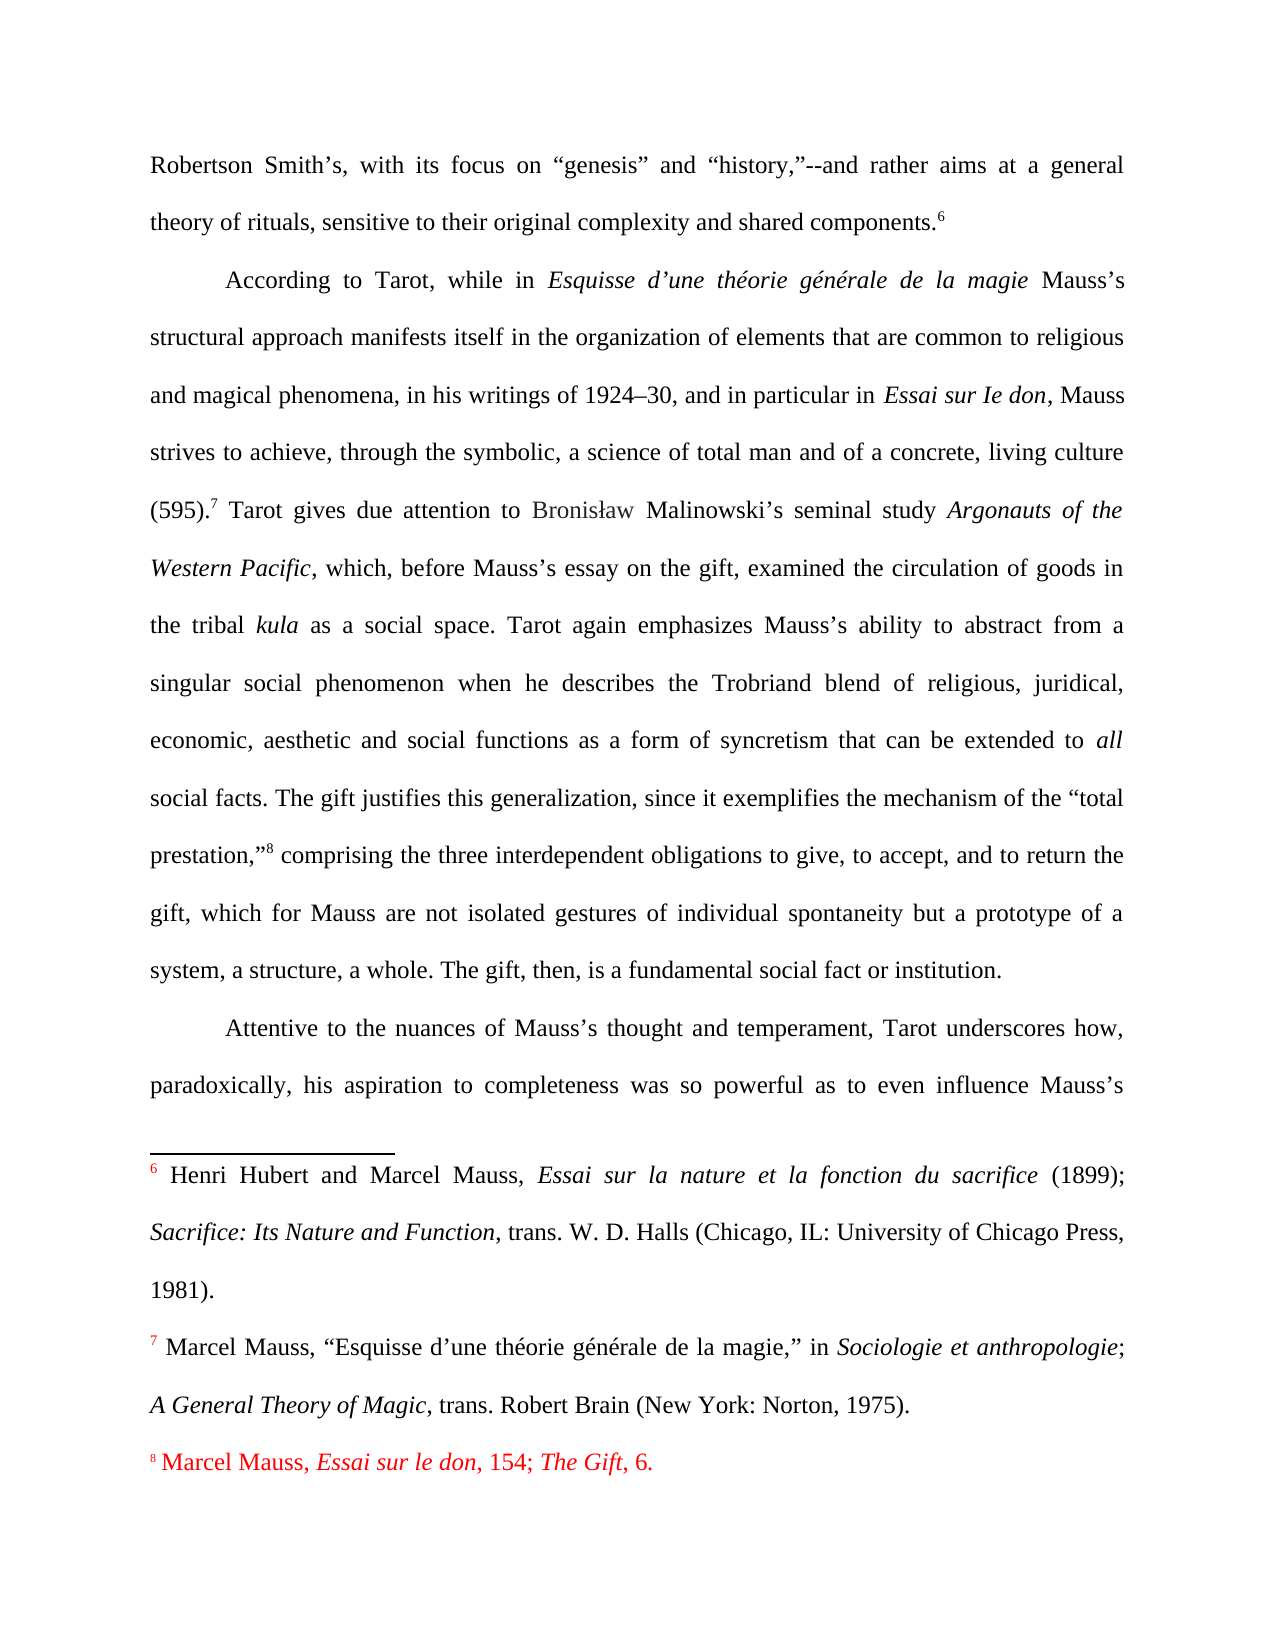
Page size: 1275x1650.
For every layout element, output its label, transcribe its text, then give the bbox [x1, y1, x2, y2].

text Henri Hubert and Marcel Mauss, Essai sur la nature et la fonction du sacrifice (1899); Sacrifice: Its Nature and Function, trans. W. D. Halls (Chicago, IL: University of Chicago Press, 1981). [150, 1160, 1125, 1303]
text Attentive to the nuances of Mauss’s thought and temperament, Tarot underscores how, paradoxically, his aspiration to completeness was so powerful as to even influence Mauss’s [150, 1013, 1125, 1099]
text Robertson Smith’s, with its focus on “genesis” and “history,”--and rather aims at a general theory of rituals, sensitive to their original complexity and shared components. [150, 150, 1125, 236]
text Marcel Mauss, “Esquisse d’une théorie générale de la magie,” in Sociologie et anthropologie; A General Theory of Magic, trans. Robert Brain (New York: Norton, 1975). [150, 1332, 1125, 1418]
text According to Tarot, while in Esquisse d’une théorie générale de la magie Mauss’s structural approach manifests itself in the organization of elements that are common to religious and magical phenomena, in his writings of 1924–30, and in particular in Essai sur Ie don, Mauss strives to achieve, through the symbolic, a science of total man and of a concrete, living culture (595). Tarot gives due attention to Bronisław Malinowski’s seminal study Argonauts of the Western Pacific, which, before Mauss’s essay on the gift, examined the circulation of goods in the tribal kula as a social space. Tarot again emphasizes Mauss’s ability to abstract from a singular social phenomenon when he describes the Trobriand blend of religious, juridical, economic, aesthetic and social functions as a form of syncretism that can be extended to all social facts. The gift justifies this generalization, since it exemplifies the mechanism of the “total prestation,” comprising the three interdependent obligations to give, to accept, and to return the gift, which for Mauss are not isolated gestures of individual spontaneity but a prototype of a system, a structure, a whole. The gift, then, is a fundamental social fact or institution. [150, 265, 1125, 984]
text Marcel Mauss, Essai sur le don, 154; The Gift, 6. [150, 1447, 1125, 1476]
